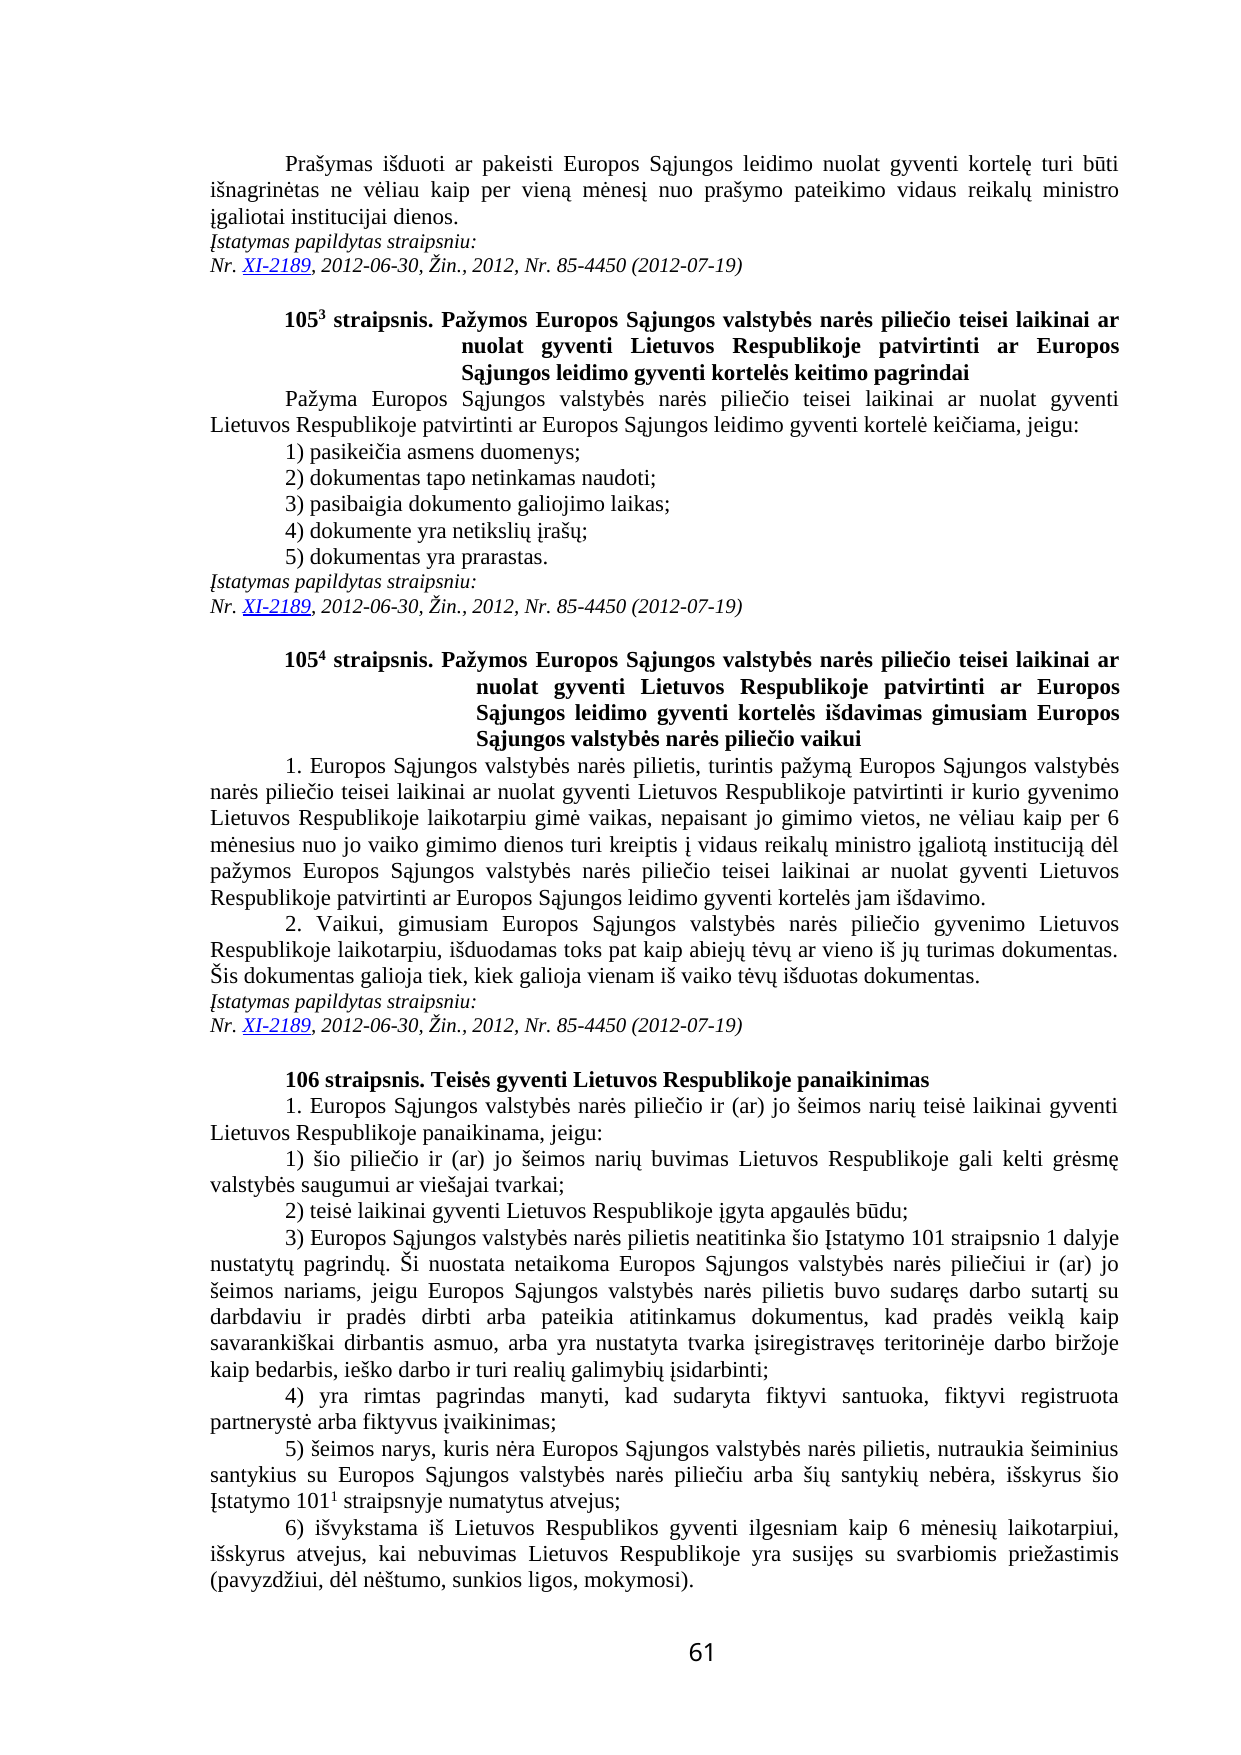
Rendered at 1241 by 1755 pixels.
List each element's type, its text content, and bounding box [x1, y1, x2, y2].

text 106 straipsnis. Teisės gyventi Lietuvos Respublikoje panaikinimas [210, 1066, 1120, 1092]
text 1054 straipsnis. Pažymos Europos Sąjungos valstybės narės piliečio teisei laikinai ar nuolat gyventi Lietuvos Respublikoje patvirtinti ar Europos Sąjungos leidimo gyventi kortelės išdavimas gimusiam Europos Sąjungos valstybės narės piliečio vaikui [284, 646, 1120, 752]
text Įstatymas papildytas straipsniu: [210, 989, 1120, 1013]
text 1. Europos Sąjungos valstybės narės piliečio ir (ar) jo šeimos narių teisė laikinai gyventi Lietuvos Respublikoje panaikinama, jeigu: [210, 1092, 1120, 1145]
text 1053 straipsnis. Pažymos Europos Sąjungos valstybės narės piliečio teisei laikinai ar nuolat gyventi Lietuvos Respublikoje patvirtinti ar Europos Sąjungos leidimo gyventi kortelės keitimo pagrindai [284, 306, 1120, 385]
text 4) dokumente yra netikslių įrašų; [210, 517, 1120, 543]
text Nr. XI-2189, 2012-06-30, Žin., 2012, Nr. 85-4450 (2012-07-19) [210, 593, 1120, 618]
text 1. Europos Sąjungos valstybės narės pilietis, turintis pažymą Europos Sąjungos valstybės narės piliečio teisei laikinai ar nuolat gyventi Lietuvos Respublikoje patvirtinti ir kurio gyvenimo Lietuvos Respublikoje laikotarpiu gimė vaikas, nepaisant jo gimimo vietos, ne vėliau kaip per 6 mėnesius nuo jo vaiko gimimo dienos turi kreiptis į vidaus reikalų ministro įgaliotą instituciją dėl pažymos Europos Sąjungos valstybės narės piliečio teisei laikinai ar nuolat gyventi Lietuvos Respublikoje patvirtinti ar Europos Sąjungos leidimo gyventi kortelės jam išdavimo. [210, 752, 1120, 910]
text Prašymas išduoti ar pakeisti Europos Sąjungos leidimo nuolat gyventi kortelę turi būti išnagrinėtas ne vėliau kaip per vieną mėnesį nuo prašymo pateikimo vidaus reikalų ministro įgaliotai institucijai dienos. [210, 150, 1120, 229]
text 2) dokumentas tapo netinkamas naudoti; [210, 464, 1120, 490]
text 1) šio piliečio ir (ar) jo šeimos narių buvimas Lietuvos Respublikoje gali kelti grėsmę valstybės saugumui ar viešajai tvarkai; [210, 1145, 1120, 1198]
text Įstatymas papildytas straipsniu: [210, 229, 1120, 253]
text 5) dokumentas yra prarastas. [210, 543, 1120, 569]
text 3) Europos Sąjungos valstybės narės pilietis neatitinka šio Įstatymo 101 straipsnio 1 dalyje nustatytų pagrindų. Ši nuostata netaikoma Europos Sąjungos valstybės narės piliečiui ir (ar) jo šeimos nariams, jeigu Europos Sąjungos valstybės narės pilietis buvo sudaręs darbo sutartį su darbdaviu ir pradės dirbti arba pateikia atitinkamus dokumentus, kad pradės veiklą kaip savarankiškai dirbantis asmuo, arba yra nustatyta tvarka įsiregistravęs teritorinėje darbo biržoje kaip bedarbis, ieško darbo ir turi realių galimybių įsidarbinti; [210, 1224, 1120, 1382]
text Nr. XI-2189, 2012-06-30, Žin., 2012, Nr. 85-4450 (2012-07-19) [210, 253, 1120, 277]
text 5) šeimos narys, kuris nėra Europos Sąjungos valstybės narės pilietis, nutraukia šeiminius santykius su Europos Sąjungos valstybės narės piliečiu arba šių santykių nebėra, išskyrus šio Įstatymo 1011 straipsnyje numatytus atvejus; [210, 1435, 1120, 1514]
text 2. Vaikui, gimusiam Europos Sąjungos valstybės narės piliečio gyvenimo Lietuvos Respublikoje laikotarpiu, išduodamas toks pat kaip abiejų tėvų ar vieno iš jų turimas dokumentas. Šis dokumentas galioja tiek, kiek galioja vienam iš vaiko tėvų išduotas dokumentas. [210, 910, 1120, 989]
text Įstatymas papildytas straipsniu: [210, 569, 1120, 593]
text 3) pasibaigia dokumento galiojimo laikas; [210, 490, 1120, 517]
text Nr. XI-2189, 2012-06-30, Žin., 2012, Nr. 85-4450 (2012-07-19) [210, 1013, 1120, 1037]
text 1) pasikeičia asmens duomenys; [210, 438, 1120, 464]
text 2) teisė laikinai gyventi Lietuvos Respublikoje įgyta apgaulės būdu; [210, 1198, 1120, 1224]
text Pažyma Europos Sąjungos valstybės narės piliečio teisei laikinai ar nuolat gyventi Lietuvos Respublikoje patvirtinti ar Europos Sąjungos leidimo gyventi kortelė keičiama, jeigu: [210, 385, 1120, 438]
text 6) išvykstama iš Lietuvos Respublikos gyventi ilgesniam kaip 6 mėnesių laikotarpiui, išskyrus atvejus, kai nebuvimas Lietuvos Respublikoje yra susijęs su svarbiomis priežastimis (pavyzdžiui, dėl nėštumo, sunkios ligos, mokymosi). [210, 1514, 1120, 1593]
text 4) yra rimtas pagrindas manyti, kad sudaryta fiktyvi santuoka, fiktyvi registruota partnerystė arba fiktyvus įvaikinimas; [210, 1382, 1120, 1435]
